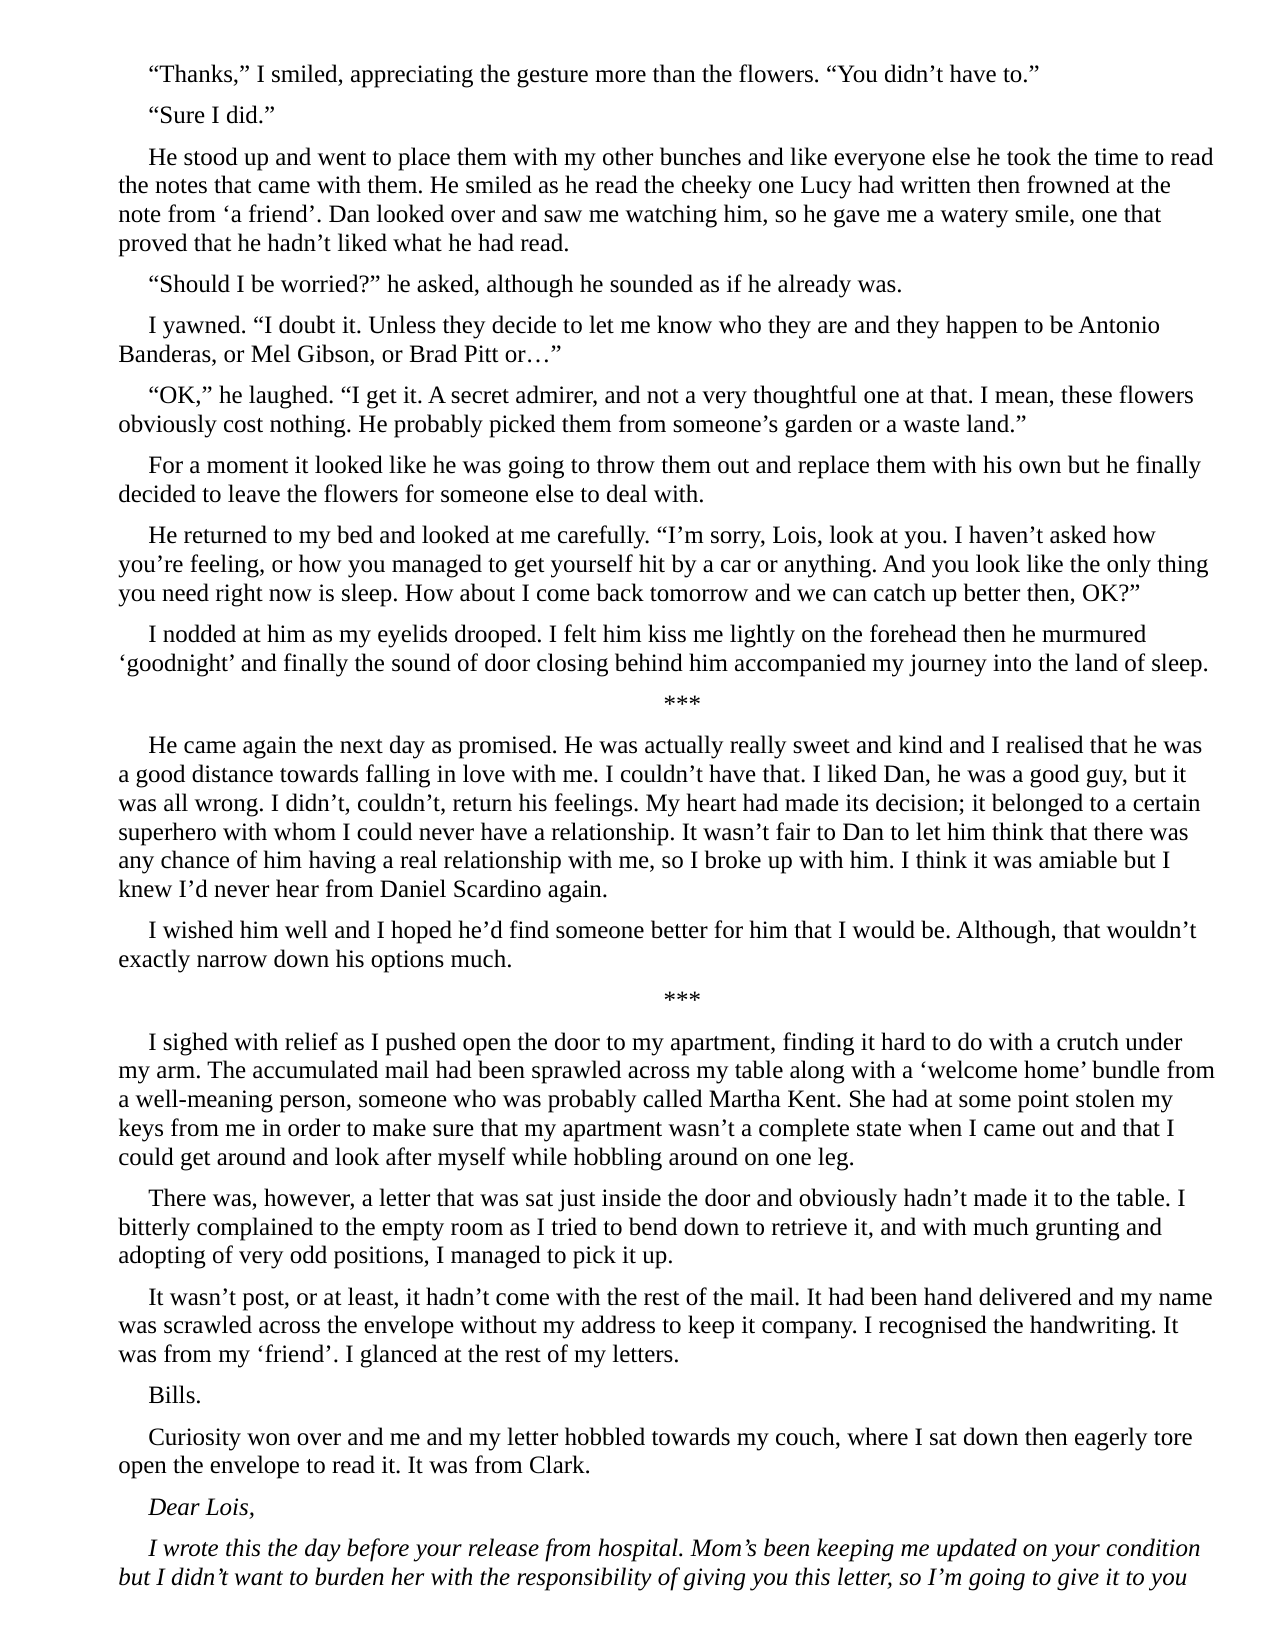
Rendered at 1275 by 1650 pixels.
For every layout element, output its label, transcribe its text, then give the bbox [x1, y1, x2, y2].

text He stood up and went to place them with my other bunches and like everyone else he took the time to read the notes that came with them. He smiled as he read the cheeky one Lucy had written then frowned at the note from ‘a friend’. Dan looked over and saw me watching him, so he gave me a watery smile, one that proved that he hadn’t liked what he had read. [118, 142, 1216, 257]
text “OK,” he laughed. “I get it. A secret admirer, and not a very thoughtful one at that. I mean, these flowers obviously cost nothing. He probably picked them from someone’s garden or a waste land.” [118, 380, 1216, 438]
text I yawned. “I doubt it. Unless they decide to let me know who they are and they happen to be Antonio Banderas, or Mel Gibson, or Brad Pitt or…” [118, 310, 1216, 368]
text “Thanks,” I smiled, appreciating the gesture more than the flowers. “You didn’t have to.” [118, 59, 1216, 88]
text I sighed with relief as I pushed open the door to my apartment, finding it hard to do with a crutch under my arm. The accumulated mail had been sprawled across my table along with a ‘welcome home’ bundle from a well-meaning person, someone who was probably called Martha Kent. She had at some point stolen my keys from me in order to make sure that my apartment wasn’t a complete state when I came out and that I could get around and look after myself while hobbling around on one leg. [118, 1027, 1216, 1170]
text For a moment it looked like he was going to throw them out and replace them with his own but he finally decided to leave the flowers for someone else to deal with. [118, 450, 1216, 508]
text He came again the next day as promised. He was actually really sweet and kind and I realised that he was a good distance towards falling in love with me. I couldn’t have that. I liked Dan, he was a good guy, but it was all wrong. I didn’t, couldn’t, return his feelings. My heart had made its decision; it belonged to a certain superhero with whom I could never have a relationship. It wasn’t fair to Dan to let him think that there was any chance of him having a real relationship with me, so I broke up with him. I think it was amiable but I knew I’d never hear from Daniel Scardino again. [118, 730, 1216, 903]
text *** [118, 689, 1216, 718]
text Curiosity won over and me and my letter hobbled towards my couch, where I sat down then eagerly tore open the envelope to read it. It was from Clark. [118, 1422, 1216, 1479]
text *** [118, 985, 1216, 1014]
text “Sure I did.” [118, 100, 1216, 129]
text Bills. [118, 1380, 1216, 1409]
text Dear Lois, [118, 1492, 1216, 1520]
text I nodded at him as my eyelids drooped. I felt him kiss me lightly on the forehead then he murmured ‘goodnight’ and finally the sound of door closing behind him accompanied my journey into the land of sleep. [118, 619, 1216, 677]
text He returned to my bed and looked at me carefully. “I’m sorry, Lois, look at you. I haven’t asked how you’re feeling, or how you managed to get yourself hit by a car or anything. And you look like the only thing you need right now is sleep. How about I come back tomorrow and we can catch up better then, OK?” [118, 520, 1216, 607]
text I wished him well and I hoped he’d find someone better for him that I would be. Although, that wouldn’t exactly narrow down his options much. [118, 915, 1216, 973]
text I wrote this the day before your release from hospital. Mom’s been keeping me updated on your condition but I didn’t want to burden her with the responsibility of giving you this letter, so I’m going to give it to you [118, 1533, 1216, 1590]
text “Should I be worried?” he asked, although he sounded as if he already was. [118, 269, 1216, 298]
text It wasn’t post, or at least, it hadn’t come with the rest of the mail. It had been hand delivered and my name was scrawled across the envelope without my address to keep it company. I recognised the handwriting. It was from my ‘friend’. I glanced at the rest of my letters. [118, 1282, 1216, 1368]
text There was, however, a letter that was sat just inside the door and obviously hadn’t made it to the table. I bitterly complained to the empty room as I tried to bend down to retrieve it, and with much grunting and adopting of very odd positions, I managed to pick it up. [118, 1183, 1216, 1269]
